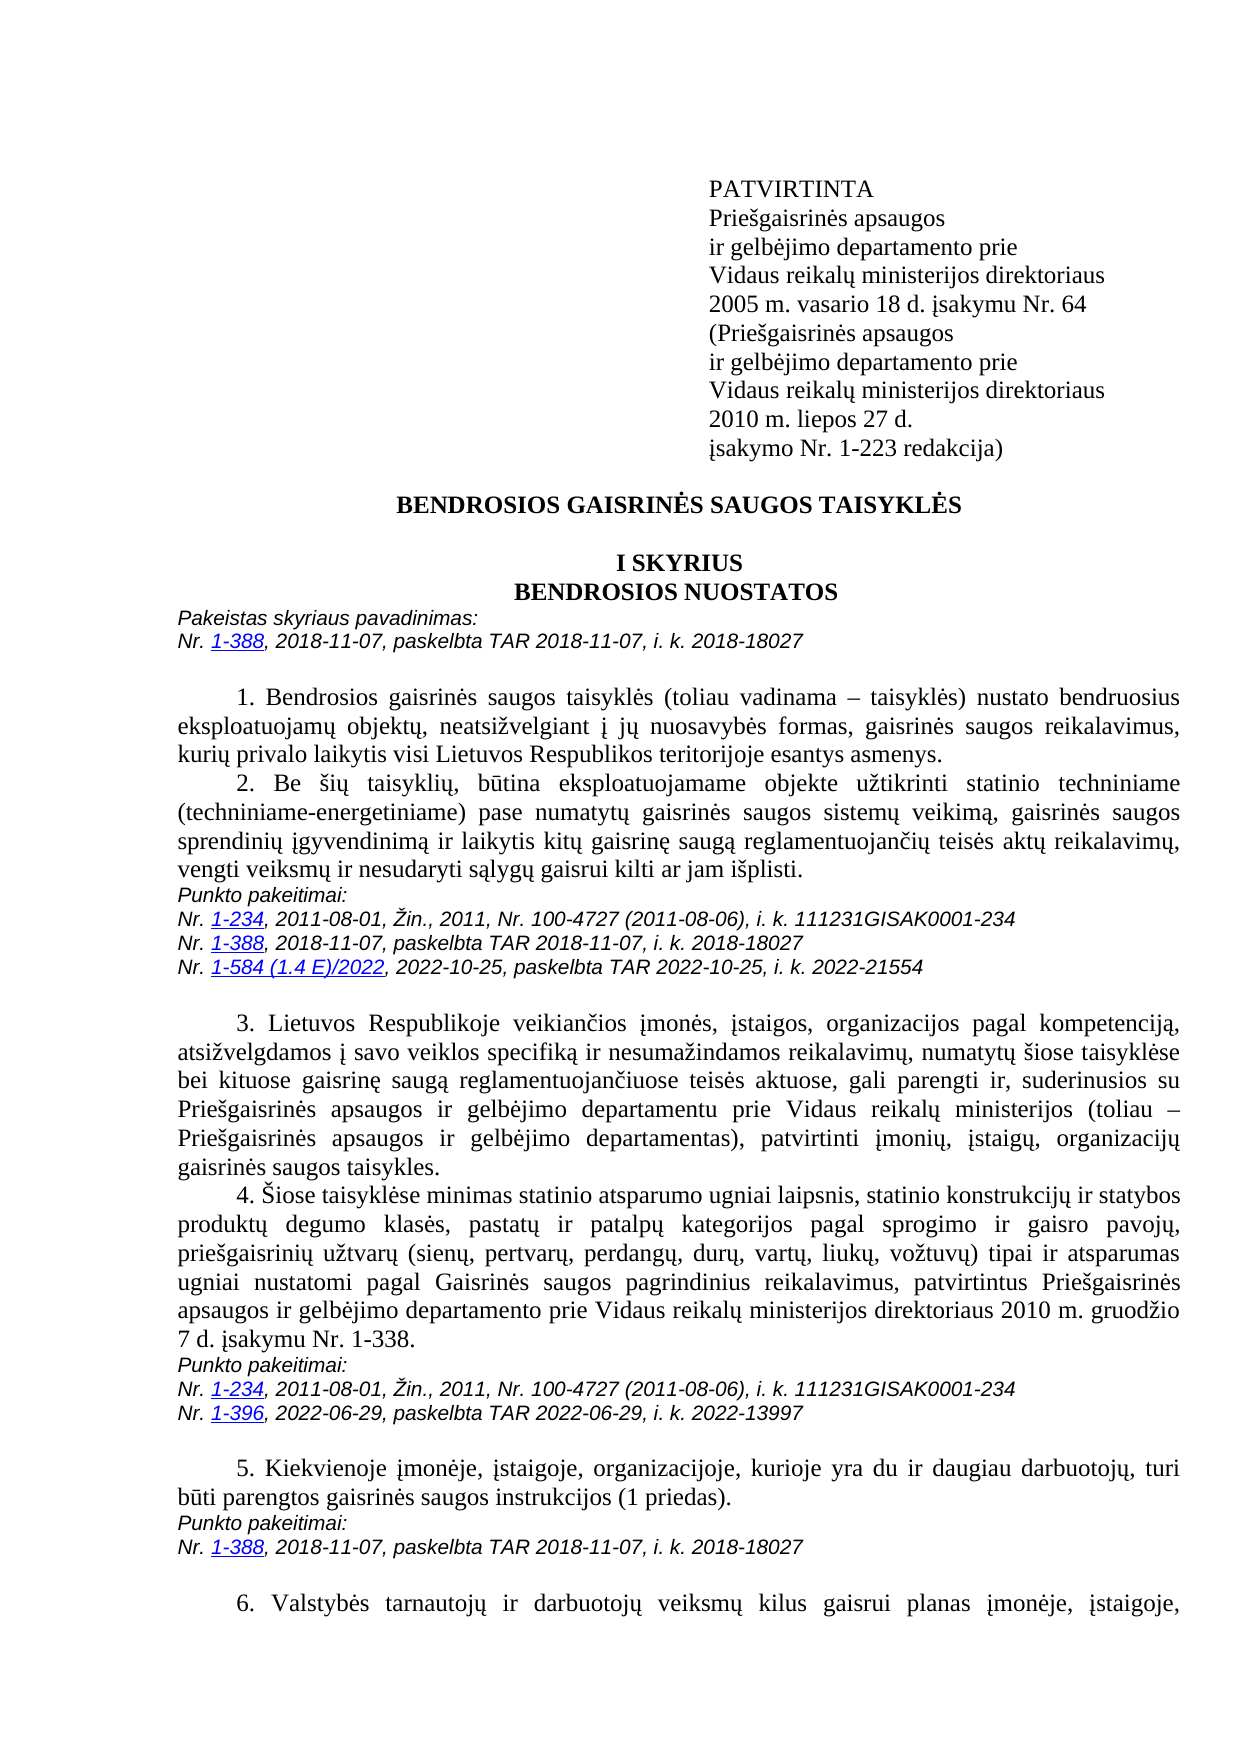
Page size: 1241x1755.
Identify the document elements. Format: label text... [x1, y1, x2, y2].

text Priešgaisrinės apsaugos [177, 203, 1181, 232]
text 1. Bendrosios gaisrinės saugos taisyklės (toliau vadinama – taisyklės) nustato bendruosius eksploatuojamų objektų, neatsižvelgiant į jų nuosavybės formas, gaisrinės saugos reikalavimus, kurių privalo laikytis visi Lietuvos Respublikos teritorijoje esantys asmenys. [177, 682, 1181, 768]
text Punkto pakeitimai: [177, 883, 1181, 907]
text BENDROSIOS GAISRINĖS SAUGOS TAISYKLĖS [177, 490, 1181, 519]
text Punkto pakeitimai: [177, 1353, 1181, 1377]
text BENDROSIOS NUOSTATOS [177, 577, 1181, 605]
text ir gelbėjimo departamento prie [177, 232, 1181, 260]
text Vidaus reikalų ministerijos direktoriaus [177, 375, 1181, 404]
text Nr. 1-234, 2011-08-01, Žin., 2011, Nr. 100-4727 (2011-08-06), i. k. 111231GISAK0001-234 [177, 907, 1181, 931]
text Nr. 1-396, 2022-06-29, paskelbta TAR 2022-06-29, i. k. 2022-13997 [177, 1401, 1181, 1425]
text I SKYRIUS [177, 548, 1181, 577]
text Nr. 1-388, 2018-11-07, paskelbta TAR 2018-11-07, i. k. 2018-18027 [177, 629, 1181, 653]
text 2010 m. liepos 27 d. [177, 404, 1181, 433]
text Nr. 1-234, 2011-08-01, Žin., 2011, Nr. 100-4727 (2011-08-06), i. k. 111231GISAK0001-234 [177, 1377, 1181, 1401]
text 3. Lietuvos Respublikoje veikiančios įmonės, įstaigos, organizacijos pagal kompetenciją, atsižvelgdamos į savo veiklos specifiką ir nesumažindamos reikalavimų, numatytų šiose taisyklėse bei kituose gaisrinę saugą reglamentuojančiuose teisės aktuose, gali parengti ir, suderinusios su Priešgaisrinės apsaugos ir gelbėjimo departamentu prie Vidaus reikalų ministerijos (toliau – Priešgaisrinės apsaugos ir gelbėjimo departamentas), patvirtinti įmonių, įstaigų, organizacijų gaisrinės saugos taisykles. [177, 1008, 1181, 1180]
text ir gelbėjimo departamento prie [177, 347, 1181, 375]
text 5. Kiekvienoje įmonėje, įstaigoje, organizacijoje, kurioje yra du ir daugiau darbuotojų, turi būti parengtos gaisrinės saugos instrukcijos (1 priedas). [177, 1453, 1181, 1511]
text Pakeistas skyriaus pavadinimas: [177, 605, 1181, 629]
text Nr. 1-388, 2018-11-07, paskelbta TAR 2018-11-07, i. k. 2018-18027 [177, 931, 1181, 955]
text 6. Valstybės tarnautojų ir darbuotojų veiksmų kilus gaisrui planas įmonėje, įstaigoje, [177, 1588, 1181, 1616]
text 2. Be šių taisyklių, būtina eksploatuojamame objekte užtikrinti statinio techniniame (techniniame-energetiniame) pase numatytų gaisrinės saugos sistemų veikimą, gaisrinės saugos sprendinių įgyvendinimą ir laikytis kitų gaisrinę saugą reglamentuojančių teisės aktų reikalavimų, vengti veiksmų ir nesudaryti sąlygų gaisrui kilti ar jam išplisti. [177, 768, 1181, 883]
text 2005 m. vasario 18 d. įsakymu Nr. 64 [177, 289, 1181, 318]
text Nr. 1-388, 2018-11-07, paskelbta TAR 2018-11-07, i. k. 2018-18027 [177, 1535, 1181, 1559]
text įsakymo Nr. 1-223 redakcija) [177, 433, 1181, 462]
text Punkto pakeitimai: [177, 1511, 1181, 1535]
text Nr. 1-584 (1.4 E)/2022, 2022-10-25, paskelbta TAR 2022-10-25, i. k. 2022-21554 [177, 955, 1181, 979]
text PATVIRTINTA [709, 174, 1181, 203]
text 4. Šiose taisyklėse minimas statinio atsparumo ugniai laipsnis, statinio konstrukcijų ir statybos produktų degumo klasės, pastatų ir patalpų kategorijos pagal sprogimo ir gaisro pavojų, priešgaisrinių užtvarų (sienų, pertvarų, perdangų, durų, vartų, liukų, vožtuvų) tipai ir atsparumas ugniai nustatomi pagal Gaisrinės saugos pagrindinius reikalavimus, patvirtintus Priešgaisrinės apsaugos ir gelbėjimo departamento prie Vidaus reikalų ministerijos direktoriaus 2010 m. gruodžio 7 d. įsakymu Nr. 1-338. [177, 1180, 1181, 1353]
text (Priešgaisrinės apsaugos [177, 318, 1181, 347]
text Vidaus reikalų ministerijos direktoriaus [177, 260, 1181, 289]
